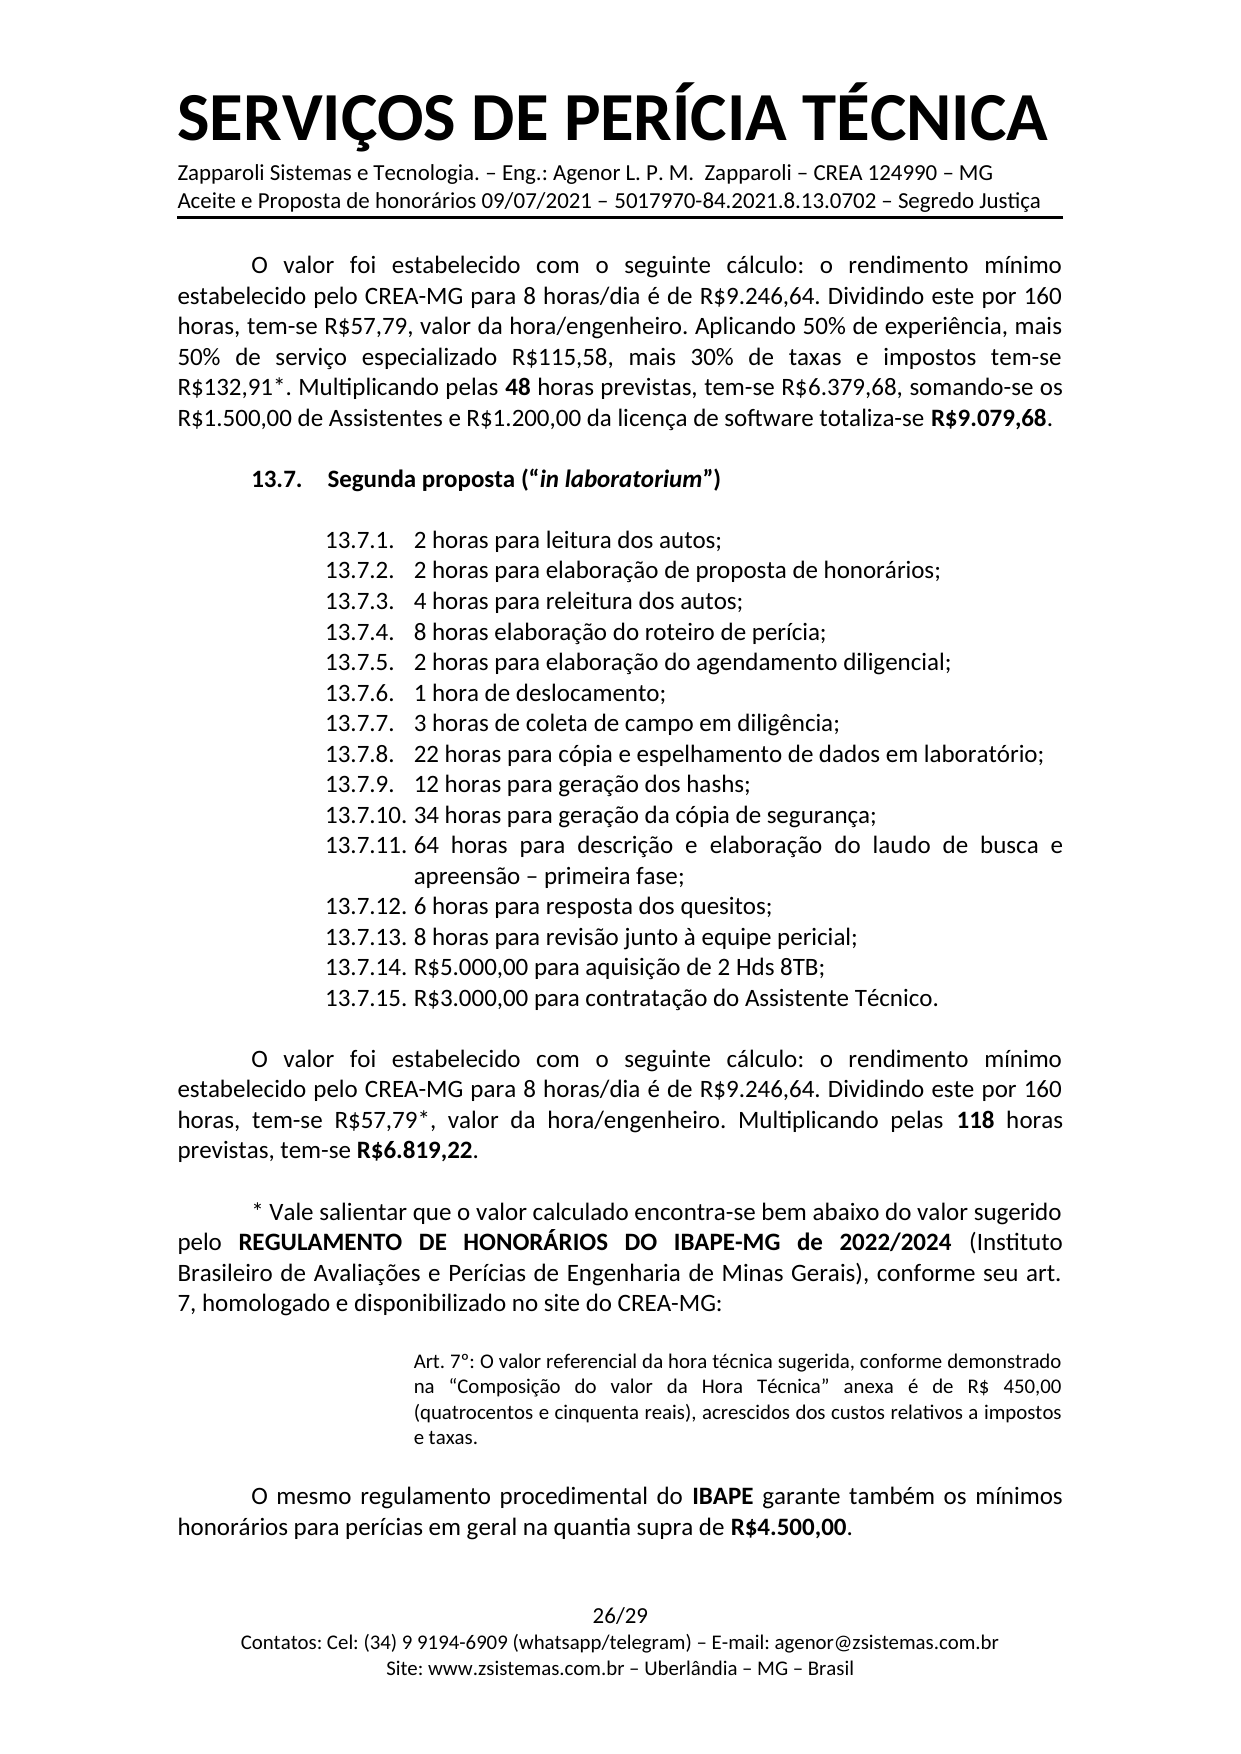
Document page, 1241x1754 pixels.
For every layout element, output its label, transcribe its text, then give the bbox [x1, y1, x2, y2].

text Art. 7º: O valor referencial da hora técnica sugerida, conforme demonstrado na “Composição do valor da Hora Técnica” anexa é de R$ 450,00 (quatrocentos e cinquenta reais), acrescidos dos custos relativos a impostos e taxas. [413, 1348, 1063, 1450]
text O valor foi estabelecido com o seguinte cálculo: o rendimento mínimo estabelecido pelo CREA-MG para 8 horas/dia é de R$9.246,64. Dividindo este por 160 horas, tem-se R$57,79*, valor da hora/engenheiro. Multiplicando pelas 118 horas previstas, tem-se R$6.819,22. [177, 1043, 1063, 1165]
list 64 horas para descrição e elaboração do laudo de busca e apreensão – primeira fase; [325, 829, 1063, 890]
list 3 horas de coleta de campo em diligência; [325, 707, 1063, 738]
list R$5.000,00 para aquisição de 2 Hds 8TB; [325, 951, 1063, 982]
list 8 horas para revisão junto à equipe pericial; [325, 921, 1063, 951]
list 22 horas para cópia e espelhamento de dados em laboratório; [325, 738, 1063, 768]
list 1 hora de deslocamento; [325, 677, 1063, 707]
list 34 horas para geração da cópia de segurança; [325, 799, 1063, 829]
list Segunda proposta (“in laboratorium”) [251, 463, 1063, 494]
text * Vale salientar que o valor calculado encontra-se bem abaixo do valor sugerido pelo REGULAMENTO DE HONORÁRIOS DO IBAPE-MG de 2022/2024 (Instituto Brasileiro de Avaliações e Perícias de Engenharia de Minas Gerais), conforme seu art. 7, homologado e disponibilizado no site do CREA-MG: [177, 1196, 1063, 1318]
text O valor foi estabelecido com o seguinte cálculo: o rendimento mínimo estabelecido pelo CREA-MG para 8 horas/dia é de R$9.246,64. Dividindo este por 160 horas, tem-se R$57,79, valor da hora/engenheiro. Aplicando 50% de experiência, mais 50% de serviço especializado R$115,58, mais 30% de taxas e impostos tem-se R$132,91*. Multiplicando pelas 48 horas previstas, tem-se R$6.379,68, somando-se os R$1.500,00 de Assistentes e R$1.200,00 da licença de software totaliza-se R$9.079,68. [177, 249, 1063, 433]
list 2 horas para elaboração de proposta de honorários; [325, 555, 1063, 585]
text O mesmo regulamento procedimental do IBAPE garante também os mínimos honorários para perícias em geral na quantia supra de R$4.500,00. [177, 1480, 1063, 1541]
list 2 horas para elaboração do agendamento diligencial; [325, 646, 1063, 677]
list 2 horas para leitura dos autos; [325, 524, 1063, 555]
list 6 horas para resposta dos quesitos; [325, 890, 1063, 921]
list 4 horas para releitura dos autos; [325, 585, 1063, 616]
list 8 horas elaboração do roteiro de perícia; [325, 616, 1063, 646]
list 12 horas para geração dos hashs; [325, 768, 1063, 799]
list R$3.000,00 para contratação do Assistente Técnico. [325, 982, 1063, 1012]
